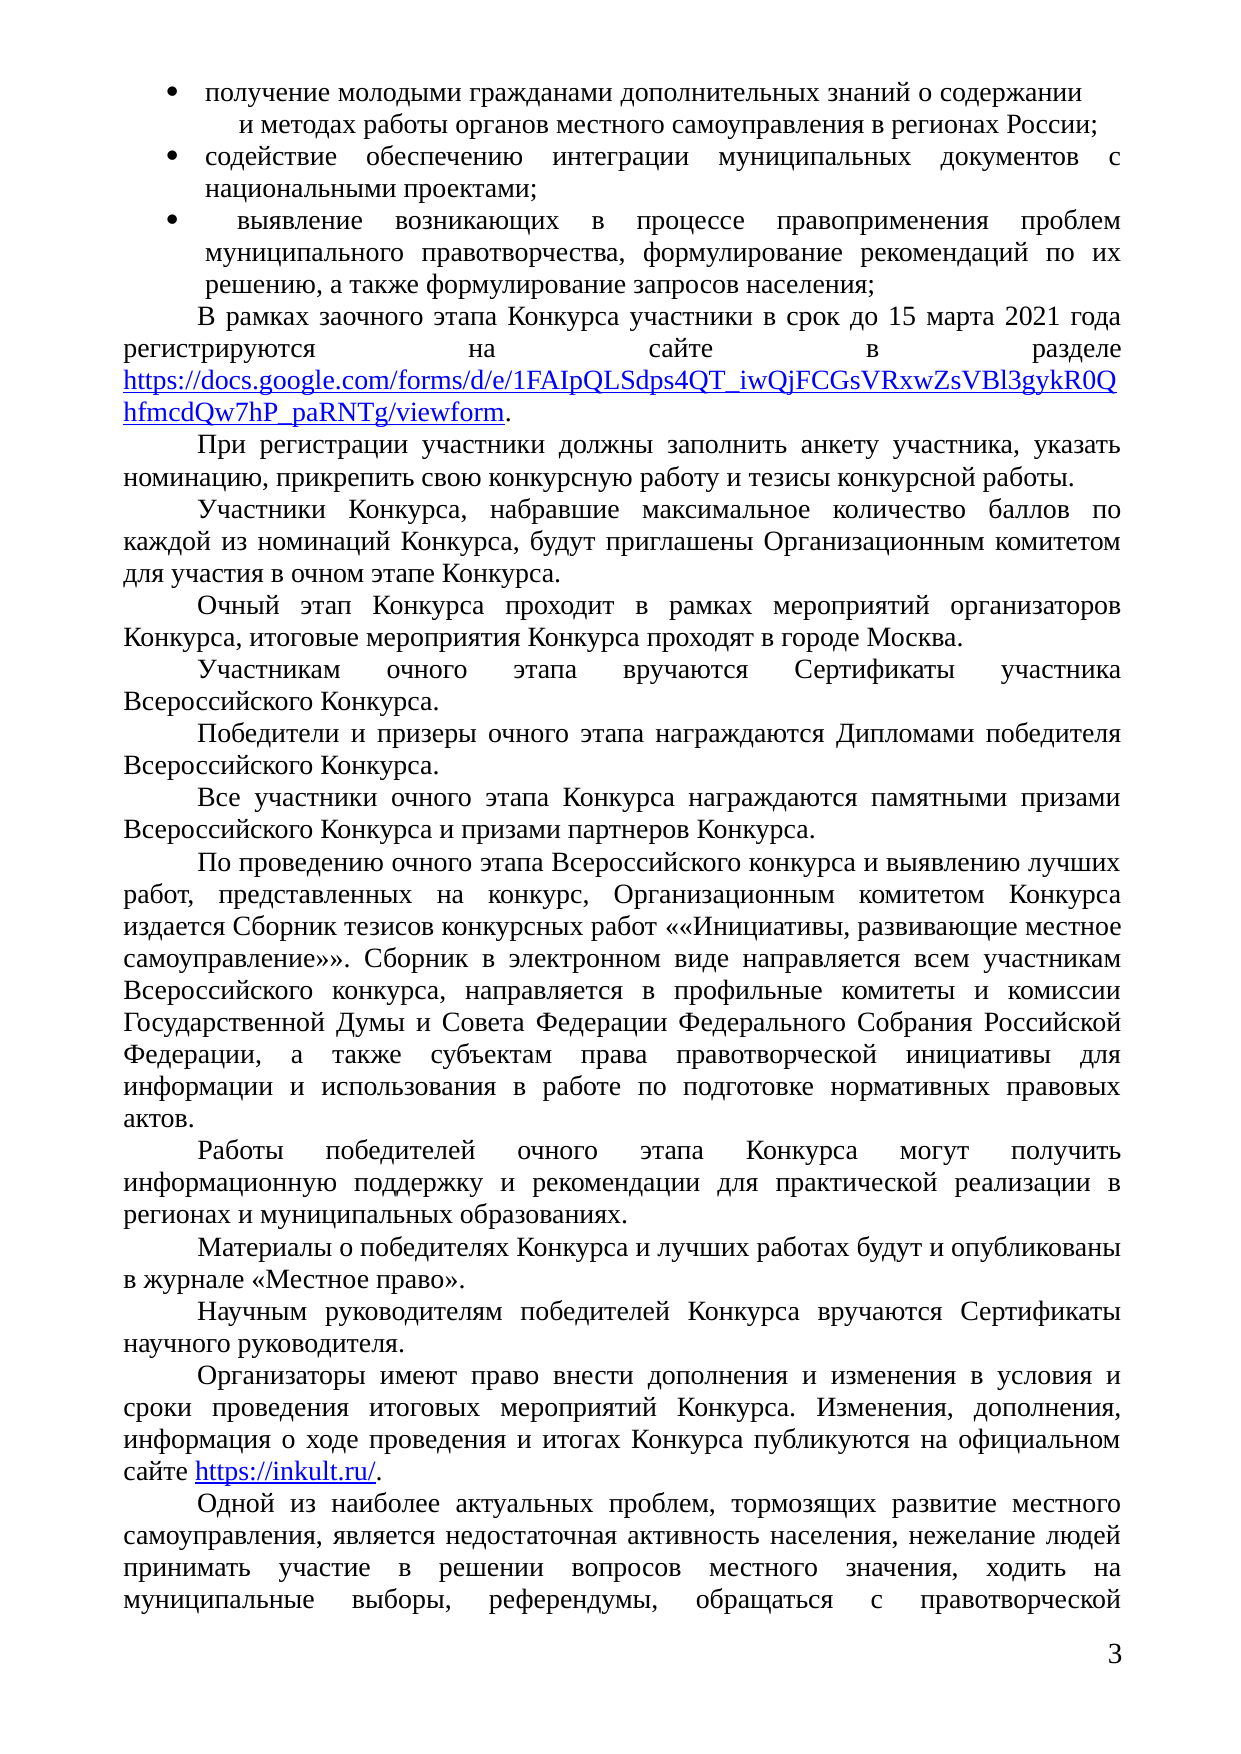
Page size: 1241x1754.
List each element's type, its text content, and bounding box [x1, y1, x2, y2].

text Одной из наиболее актуальных проблем, тормозящих развитие местного самоуправления, является недостаточная активность населения, нежелание людей принимать участие в решении вопросов местного значения, ходить на муниципальные выборы, референдумы, обращаться с правотворческой [123, 1487, 1122, 1615]
text Организаторы имеют право внести дополнения и изменения в условия и сроки проведения итоговых мероприятий Конкурса. Изменения, дополнения, информация о ходе проведения и итогах Конкурса публикуются на официальном сайте https://inkult.ru/. [123, 1358, 1122, 1487]
text Все участники очного этапа Конкурса награждаются памятными призами Всероссийского Конкурса и призами партнеров Конкурса. [123, 781, 1122, 845]
list получение молодыми гражданами дополнительных знаний о содержании и методах работы органов местного самоуправления в регионах России; [123, 75, 1122, 139]
text При регистрации участники должны заполнить анкету участника, указать номинацию, прикрепить свою конкурсную работу и тезисы конкурсной работы. [123, 428, 1122, 492]
list содействие обеспечению интеграции муниципальных документов с национальными проектами; [167, 139, 1122, 203]
text Победители и призеры очного этапа награждаются Дипломами победителя Всероссийского Конкурса. [123, 717, 1122, 781]
text Очный этап Конкурса проходит в рамках мероприятий организаторов Конкурса, итоговые мероприятия Конкурса проходят в городе Москва. [123, 588, 1122, 652]
list выявление возникающих в процессе правоприменения проблем муниципального правотворчества, формулирование рекомендаций по их решению, а также формулирование запросов населения; [167, 203, 1122, 299]
text Участникам очного этапа вручаются Сертификаты участника Всероссийского Конкурса. [123, 652, 1122, 717]
text Научным руководителям победителей Конкурса вручаются Сертификаты научного руководителя. [123, 1294, 1122, 1358]
text Работы победителей очного этапа Конкурса могут получить информационную поддержку и рекомендации для практической реализации в регионах и муниципальных образованиях. [123, 1134, 1122, 1230]
text В рамках заочного этапа Конкурса участники в срок до 15 марта 2021 года регистрируются на сайте в разделе https://docs.google.com/forms/d/e/1FAIpQLSdps4QT_iwQjFCGsVRxwZsVBl3gykR0QhfmcdQw7hP_paRNTg/viewform. [123, 299, 1122, 428]
text Участники Конкурса, набравшие максимальное количество баллов по каждой из номинаций Конкурса, будут приглашены Организационным комитетом для участия в очном этапе Конкурса. [123, 492, 1122, 588]
text По проведению очного этапа Всероссийского конкурса и выявлению лучших работ, представленных на конкурс, Организационным комитетом Конкурса издается Сборник тезисов конкурсных работ ««Инициативы, развивающие местное самоуправление»». Сборник в электронном виде направляется всем участникам Всероссийского конкурса, направляется в профильные комитеты и комиссии Государственной Думы и Совета Федерации Федерального Собрания Российской Федерации, а также субъектам права правотворческой инициативы для информации и использования в работе по подготовке нормативных правовых актов. [123, 845, 1122, 1134]
text Материалы о победителях Конкурса и лучших работах будут и опубликованы в журнале «Местное право». [123, 1230, 1122, 1294]
